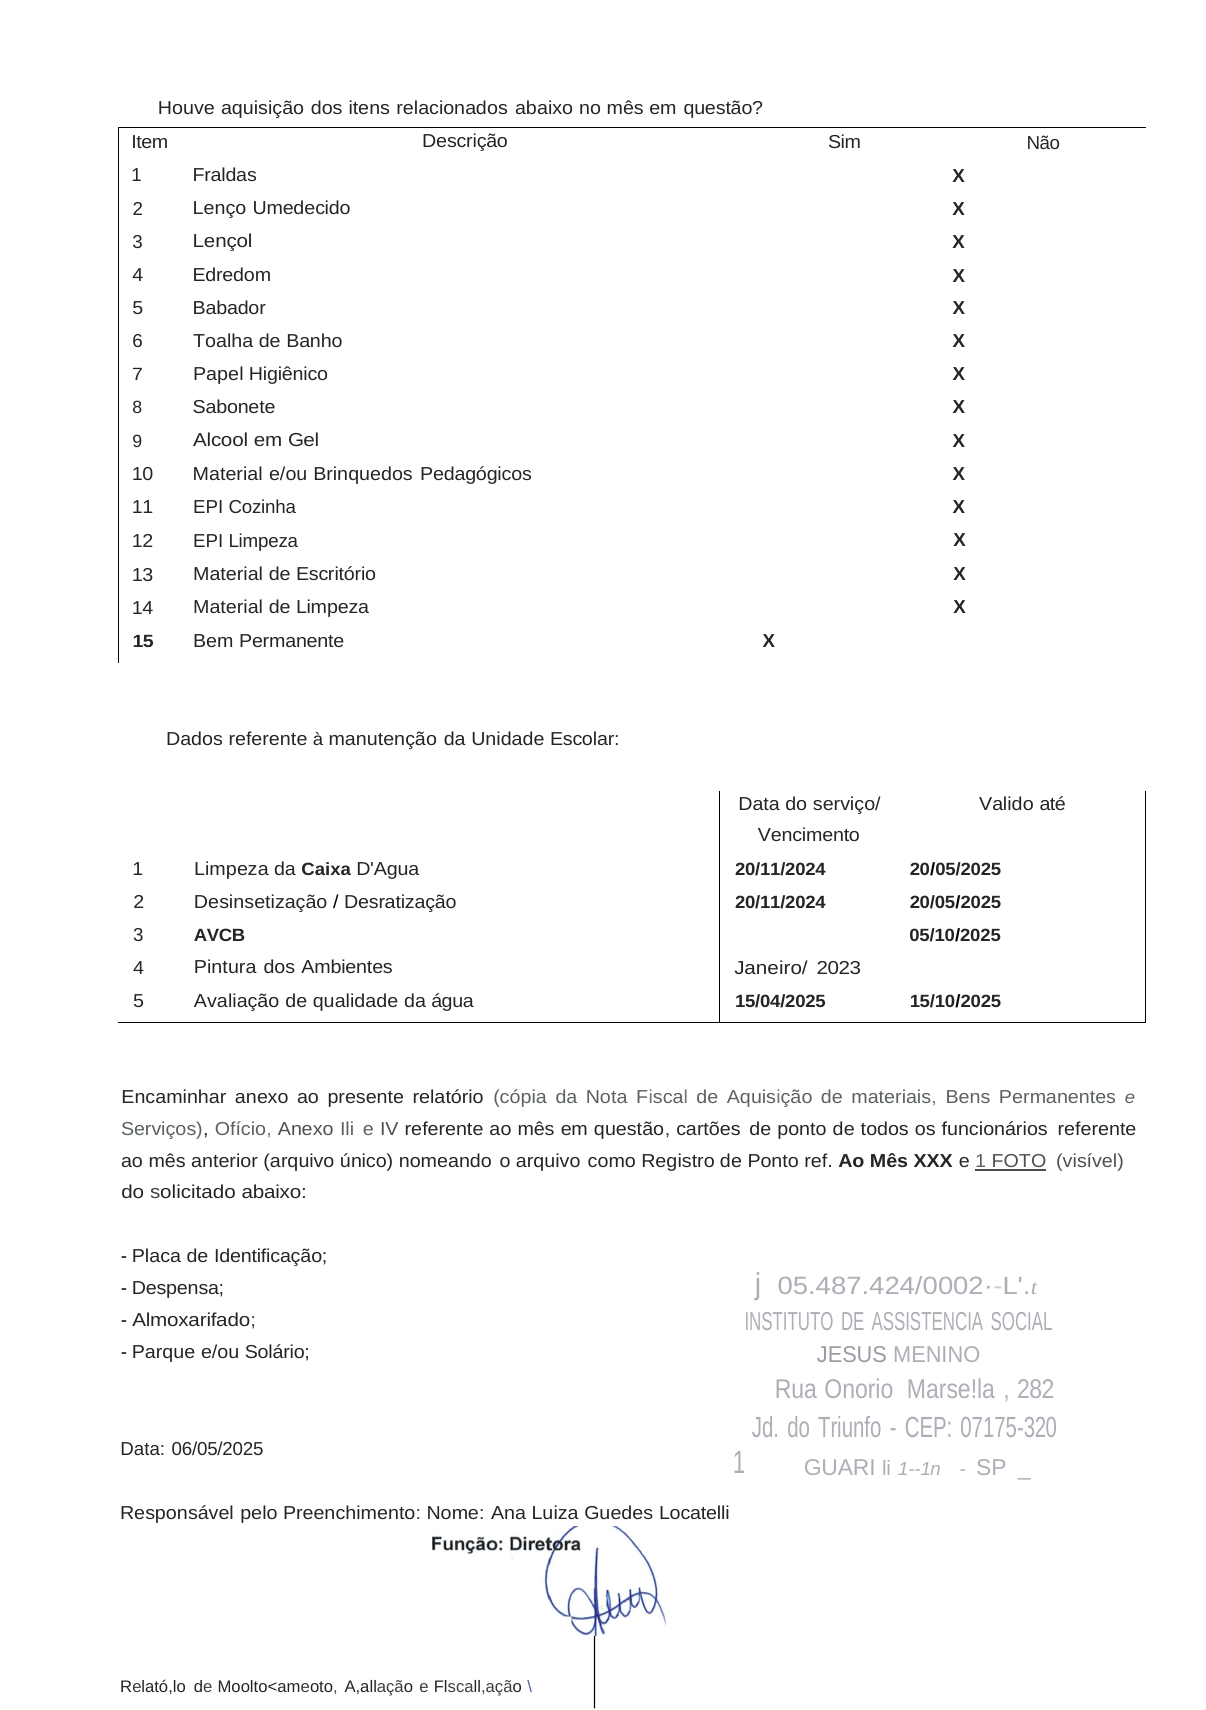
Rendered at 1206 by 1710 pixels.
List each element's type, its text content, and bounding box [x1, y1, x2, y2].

text X [952, 496, 1146, 517]
text Encaminhar anexo ao presente relatório (cópia da Nota Fiscal de Aquisição de materiais, Bens Permanentes e Serviços), Ofício, Anexo Ili e IV referente ao mês em questão, cartões de ponto de todos os funcionários referente ao mês anterior (arquivo único) nomeando o arquivo como Registro de Ponto ref. Ao Mês XXX e 1 FOTO (visível) [121, 1086, 1137, 1172]
text Data: 06/05/2025 [120, 1438, 266, 1459]
text X [762, 630, 939, 651]
text 9 [132, 431, 180, 451]
text AVCB [194, 924, 719, 945]
text Descrição [182, 130, 748, 152]
text Sabonete [192, 396, 748, 417]
text 20/05/2025 [909, 892, 1145, 912]
list Parque e/ou Solário; [121, 1341, 336, 1363]
text 8 [132, 397, 180, 417]
text 7 [132, 364, 180, 384]
list Almoxarifado; [121, 1309, 336, 1331]
text Relató,lo de Moolto<ameoto, A,allação e Flscall,ação \ [120, 1677, 536, 1696]
text Lençol [192, 230, 748, 252]
text 2 [133, 891, 179, 912]
text Valido até [979, 793, 1145, 814]
text Papel Higiênico [193, 363, 748, 384]
text X [952, 330, 1146, 352]
text 20/05/2025 [909, 858, 1145, 879]
text X [952, 396, 1146, 418]
text Alcool em Gel [193, 429, 748, 451]
text Toalha de Banho [193, 330, 748, 351]
text Babador [192, 297, 748, 318]
text Fraldas [192, 163, 748, 185]
text 4 [133, 956, 179, 978]
text 11 [132, 496, 180, 517]
text 6 [132, 330, 180, 352]
text j 05.487.424/0002·-L'.t INSTITUTO DE ASSISTENCIA SOCIAL JESUS MENINO [736, 1266, 1058, 1367]
text Não [941, 132, 1146, 153]
text X [952, 264, 1146, 286]
text Material de Limpeza [193, 596, 748, 618]
text 5 [133, 990, 179, 1012]
text Jd. do Triunfo - CEP: 07175-320 [736, 1410, 1057, 1444]
text 2 [132, 197, 180, 219]
text 05/10/2025 [909, 925, 1145, 945]
text Material e/ou Brinquedos Pedagógicos [192, 463, 748, 484]
text EPI Cozinha [193, 496, 748, 517]
text 15 [132, 631, 180, 651]
text Data do serviço/ Vencimento [738, 793, 894, 846]
text X [952, 463, 1146, 485]
text GUARI li 1--1n - SP _ [804, 1453, 1033, 1480]
text 1 [131, 163, 180, 185]
text X [952, 297, 1146, 319]
text Sim [750, 131, 939, 152]
list Placa de Identificação; [121, 1245, 336, 1267]
text Rua Onorio Marse!la , 282 [736, 1373, 1055, 1404]
text 10 [132, 463, 180, 485]
text 20/11/2024 [735, 858, 894, 879]
text Houve aquisição dos itens relacionados abaixo no mês em questão? [158, 96, 770, 118]
text Janeiro/ 2023 [734, 956, 894, 978]
text 4 [132, 264, 180, 286]
text X [952, 198, 1146, 219]
text 12 [132, 530, 180, 551]
text Edredom [192, 264, 748, 285]
text X [953, 563, 1146, 585]
text X [953, 596, 1146, 618]
text Pintura dos Ambientes [194, 956, 719, 977]
text Item [131, 131, 180, 152]
text Bem Permanente [193, 630, 748, 651]
text EPI Limpeza [193, 530, 748, 551]
text 15/04/2025 [735, 991, 894, 1011]
text Lenço Umedecido [192, 197, 748, 218]
text do solicitado abaixo: [121, 1182, 1139, 1202]
text X [952, 164, 1146, 186]
text 3 [132, 231, 180, 253]
text 1 [132, 858, 179, 879]
text Limpeza da Caixa D'Agua [194, 857, 719, 879]
text 14 [132, 597, 180, 618]
text 3 [133, 924, 179, 946]
text Dados referente à manutenção da Unidade Escolar: [166, 728, 624, 749]
text X [952, 429, 1146, 451]
text 1_ [733, 1443, 752, 1483]
text X [952, 363, 1146, 385]
text Responsável pelo Preenchimento: Nome: Ana Luiza Guedes Locatelli [120, 1502, 738, 1523]
text 15/10/2025 [909, 991, 1145, 1011]
text 20/11/2024 [735, 891, 894, 912]
list Despensa; [121, 1277, 336, 1299]
text Avaliação de qualidade da água [194, 989, 719, 1011]
text Material de Escritório [193, 563, 748, 585]
text Desinsetização / Desratização [194, 890, 719, 912]
text 13 [132, 564, 180, 585]
text X [953, 529, 1146, 551]
text X [952, 231, 1146, 253]
text 5 [132, 297, 180, 319]
